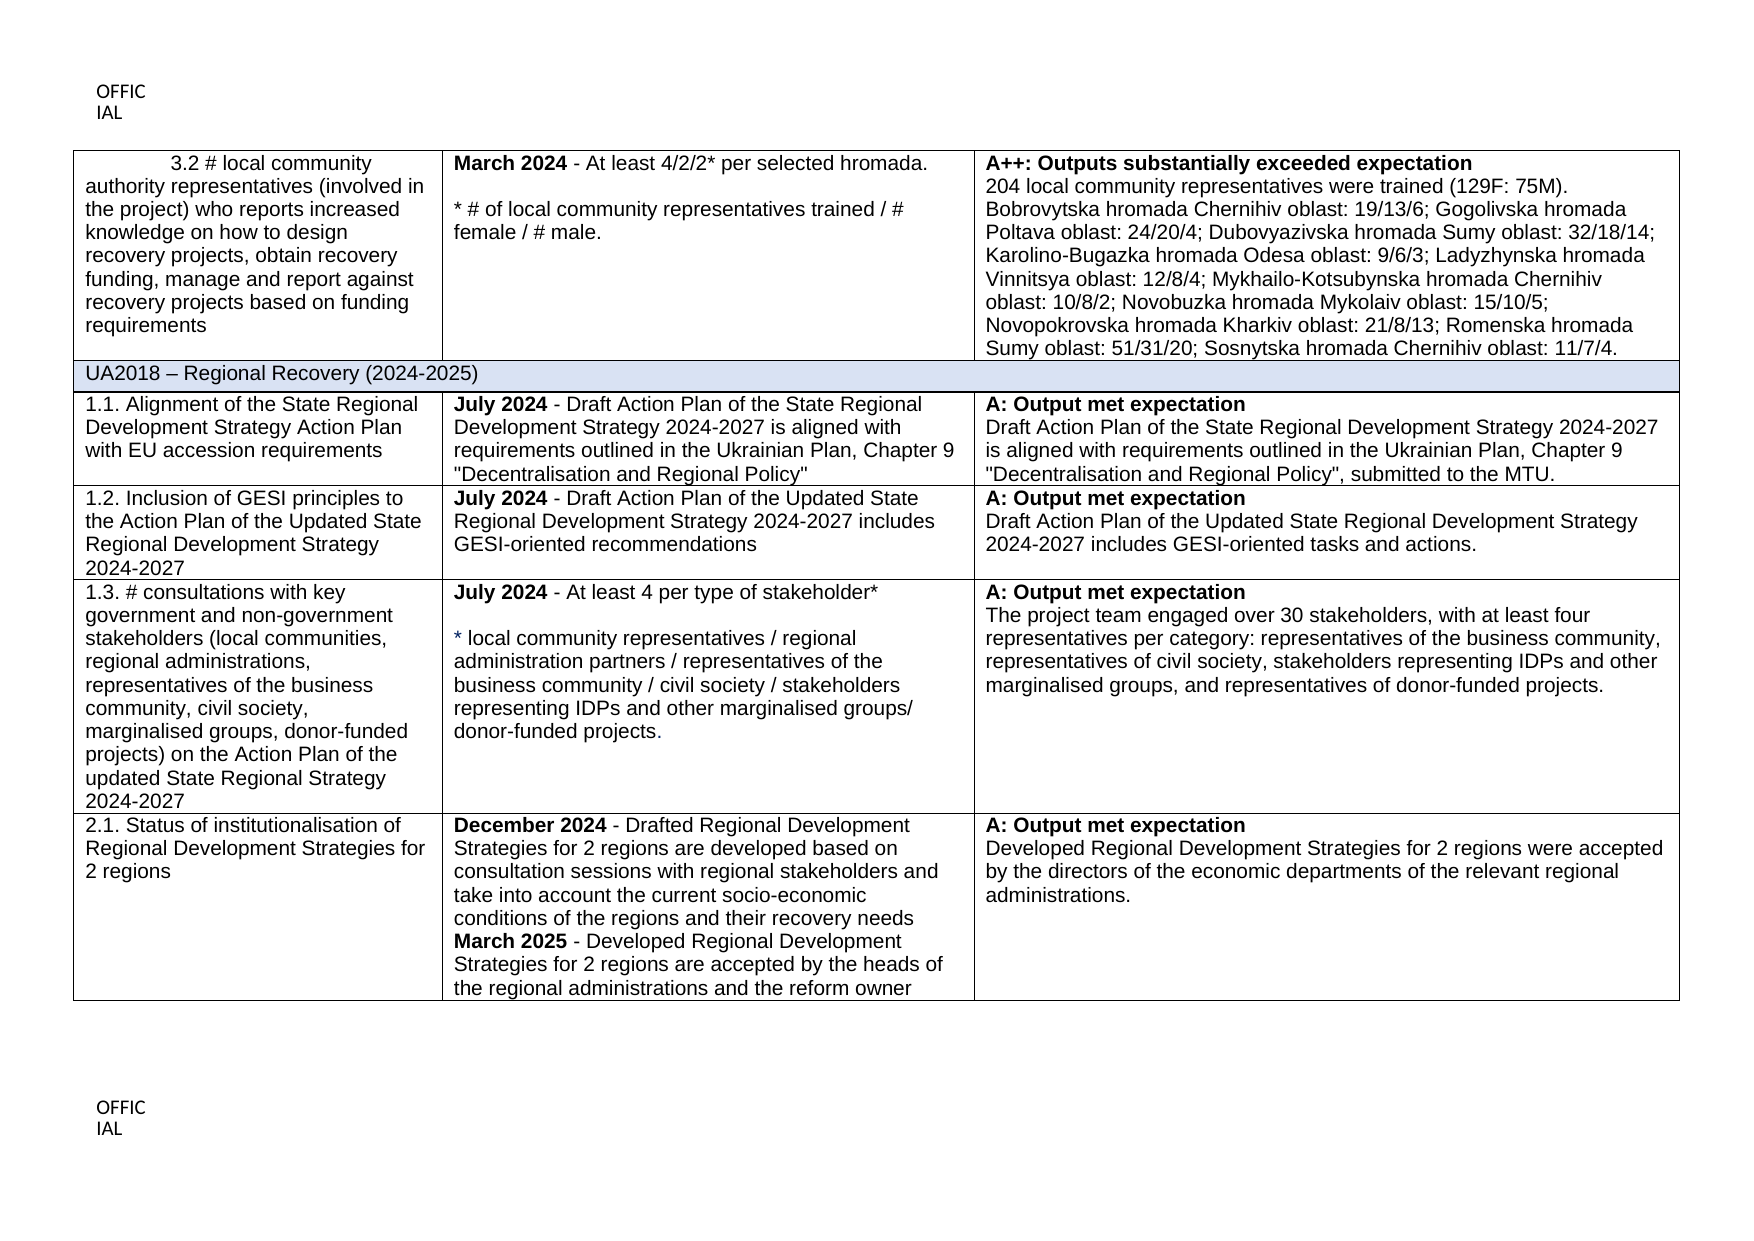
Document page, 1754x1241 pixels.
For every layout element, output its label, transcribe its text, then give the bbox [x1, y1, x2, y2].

table_cell UA2018 – Regional Recovery (2024-2025) [74, 361, 1679, 391]
table_cell July 2024 - Draft Action Plan of the State Regional Development Strategy 2024-2027 is aligned with requirements outlined in the Ukrainian Plan, Chapter 9 "Decentralisation and Regional Policy" [443, 393, 974, 485]
table_cell December 2024 - Drafted Regional Development Strategies for 2 regions are developed based on consultation sessions with regional stakeholders and take into account the current socio-economic conditions of the regions and their recovery needs March 2025 - Developed Regional Development Strategies for 2 regions are accepted by the heads of the regional administrations and the reform owner [443, 814, 974, 999]
table_cell March 2024 - At least 4/2/2* per selected hromada. * # of local community representatives trained / # female / # male. [443, 151, 974, 360]
table_cell A: Output met expectation Draft Action Plan of the State Regional Development Strategy 2024-2027 is aligned with requirements outlined in the Ukrainian Plan, Chapter 9 "Decentralisation and Regional Policy", submitted to the MTU. [975, 393, 1679, 485]
table_cell 1.2. Inclusion of GESI principles to the Action Plan of the Updated State Regional Development Strategy 2024-2027 [74, 486, 442, 579]
table_cell А++: Outputs substantially exceeded expectation 204 local community representatives were trained (129F: 75M). Bobrovytska hromada Chernihiv oblast: 19/13/6; Gogolivska hromada Poltava oblast: 24/20/4; Dubovyazivska hromada Sumy oblast: 32/18/14; Karolino-Bugazka hromada Odesa oblast: 9/6/3; Ladyzhynska hromada Vinnitsya oblast: 12/8/4; Mykhailo-Kotsubynska hromada Chernihiv oblast: 10/8/2; Novobuzka hromada Mykolaiv oblast: 15/10/5; Novopokrovska hromada Kharkiv oblast: 21/8/13; Romenska hromada Sumy oblast: 51/31/20; Sosnytska hromada Chernihiv oblast: 11/7/4. [975, 151, 1679, 360]
table_cell A: Output met expectation Draft Action Plan of the Updated State Regional Development Strategy 2024-2027 includes GESI-oriented tasks and actions. [975, 486, 1679, 579]
table_cell 1.1. Alignment of the State Regional Development Strategy Action Plan with EU accession requirements [74, 393, 442, 485]
table_cell 1.3. # consultations with key government and non-government stakeholders (local communities, regional administrations, representatives of the business community, civil society, marginalised groups, donor-funded projects) on the Action Plan of the updated State Regional Strategy 2024-2027 [74, 580, 442, 813]
table_cell 3.2 # local community authority representatives (involved in the project) who reports increased knowledge on how to design recovery projects, obtain recovery funding, manage and report against recovery projects based on funding requirements [74, 151, 442, 360]
table_cell A: Output met expectation The project team engaged over 30 stakeholders, with at least four representatives per category: representatives of the business community, representatives of civil society, stakeholders representing IDPs and other marginalised groups, and representatives of donor-funded projects. [975, 580, 1679, 813]
table_cell July 2024 - At least 4 per type of stakeholder* * local community representatives / regional administration partners / representatives of the business community / civil society / stakeholders representing IDPs and other marginalised groups/ donor-funded projects. [443, 580, 974, 813]
table_cell A: Output met expectation Developed Regional Development Strategies for 2 regions were accepted by the directors of the economic departments of the relevant regional administrations. [975, 814, 1679, 999]
table_cell 2.1. Status of institutionalisation of Regional Development Strategies for 2 regions [74, 814, 442, 999]
table_cell July 2024 - Draft Action Plan of the Updated State Regional Development Strategy 2024-2027 includes GESI-oriented recommendations [443, 486, 974, 579]
